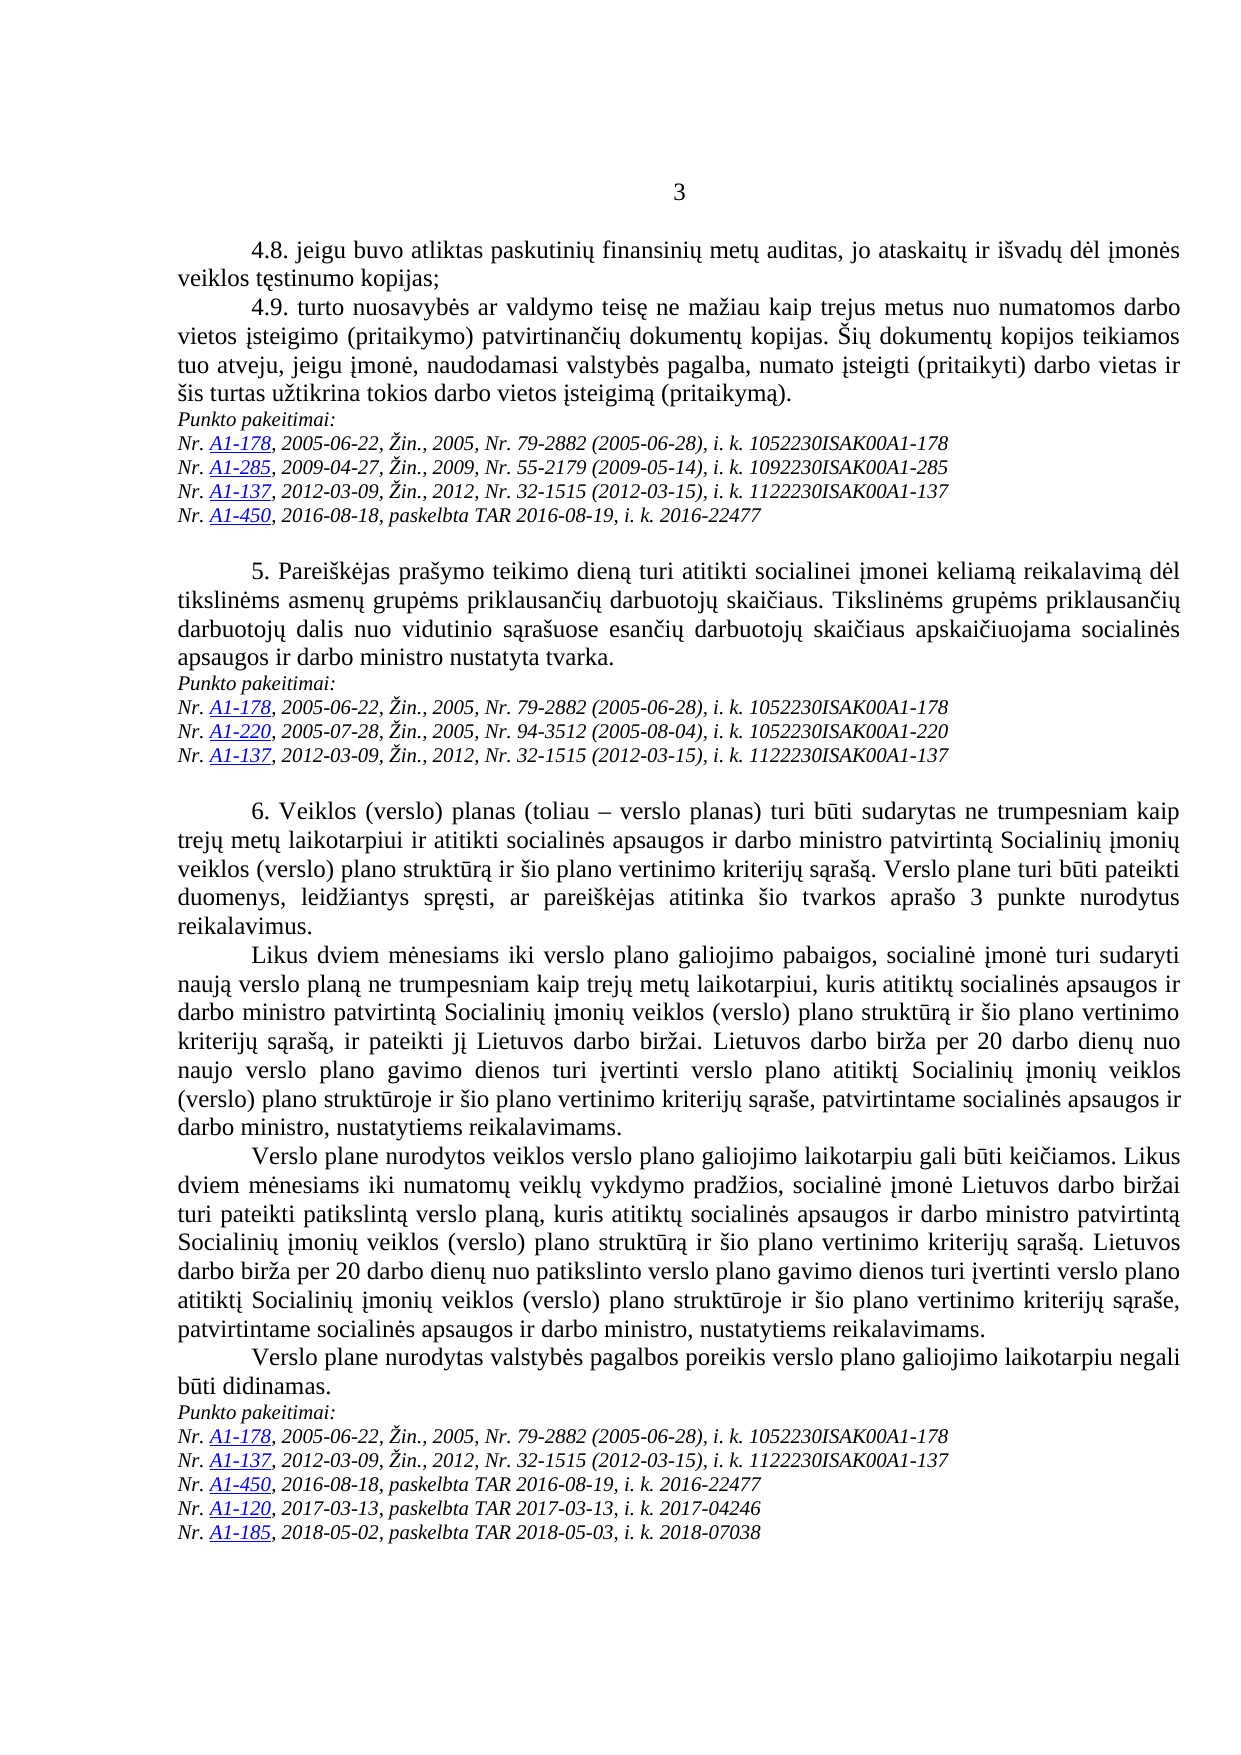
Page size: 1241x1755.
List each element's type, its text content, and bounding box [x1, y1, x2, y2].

text Nr. A1-178, 2005-06-22, Žin., 2005, Nr. 79-2882 (2005-06-28), i. k. 1052230ISAK00A1-178 [177, 431, 1181, 455]
text Punkto pakeitimai: [177, 1400, 1181, 1424]
text 5. Pareiškėjas prašymo teikimo dieną turi atitikti socialinei įmonei keliamą reikalavimą dėl tikslinėms asmenų grupėms priklausančių darbuotojų skaičiaus. Tikslinėms grupėms priklausančių darbuotojų dalis nuo vidutinio sąrašuose esančių darbuotojų skaičiaus apskaičiuojama socialinės apsaugos ir darbo ministro nustatyta tvarka. [177, 556, 1181, 671]
text Verslo plane nurodytas valstybės pagalbos poreikis verslo plano galiojimo laikotarpiu negali būti didinamas. [177, 1342, 1181, 1400]
text 4.9. turto nuosavybės ar valdymo teisę ne mažiau kaip trejus metus nuo numatomos darbo vietos įsteigimo (pritaikymo) patvirtinančių dokumentų kopijas. Šių dokumentų kopijos teikiamos tuo atveju, jeigu įmonė, naudodamasi valstybės pagalba, numato įsteigti (pritaikyti) darbo vietas ir šis turtas užtikrina tokios darbo vietos įsteigimą (pritaikymą). [177, 292, 1181, 407]
text Punkto pakeitimai: [177, 407, 1181, 431]
text 4.8. jeigu buvo atliktas paskutinių finansinių metų auditas, jo ataskaitų ir išvadų dėl įmonės veiklos tęstinumo kopijas; [177, 235, 1181, 292]
text Verslo plane nurodytos veiklos verslo plano galiojimo laikotarpiu gali būti keičiamos. Likus dviem mėnesiams iki numatomų veiklų vykdymo pradžios, socialinė įmonė Lietuvos darbo biržai turi pateikti patikslintą verslo planą, kuris atitiktų socialinės apsaugos ir darbo ministro patvirtintą Socialinių įmonių veiklos (verslo) plano struktūrą ir šio plano vertinimo kriterijų sąrašą. Lietuvos darbo birža per 20 darbo dienų nuo patikslinto verslo plano gavimo dienos turi įvertinti verslo plano atitiktį Socialinių įmonių veiklos (verslo) plano struktūroje ir šio plano vertinimo kriterijų sąraše, patvirtintame socialinės apsaugos ir darbo ministro, nustatytiems reikalavimams. [177, 1141, 1181, 1342]
text Nr. A1-185, 2018-05-02, paskelbta TAR 2018-05-03, i. k. 2018-07038 [177, 1520, 1181, 1544]
text Nr. A1-450, 2016-08-18, paskelbta TAR 2016-08-19, i. k. 2016-22477 [177, 1472, 1181, 1496]
text Nr. A1-137, 2012-03-09, Žin., 2012, Nr. 32-1515 (2012-03-15), i. k. 1122230ISAK00A1-137 [177, 1448, 1181, 1472]
text Nr. A1-285, 2009-04-27, Žin., 2009, Nr. 55-2179 (2009-05-14), i. k. 1092230ISAK00A1-285 [177, 455, 1181, 479]
text Nr. A1-178, 2005-06-22, Žin., 2005, Nr. 79-2882 (2005-06-28), i. k. 1052230ISAK00A1-178 [177, 695, 1181, 719]
text Nr. A1-137, 2012-03-09, Žin., 2012, Nr. 32-1515 (2012-03-15), i. k. 1122230ISAK00A1-137 [177, 743, 1181, 767]
text Likus dviem mėnesiams iki verslo plano galiojimo pabaigos, socialinė įmonė turi sudaryti naują verslo planą ne trumpesniam kaip trejų metų laikotarpiui, kuris atitiktų socialinės apsaugos ir darbo ministro patvirtintą Socialinių įmonių veiklos (verslo) plano struktūrą ir šio plano vertinimo kriterijų sąrašą, ir pateikti jį Lietuvos darbo biržai. Lietuvos darbo birža per 20 darbo dienų nuo naujo verslo plano gavimo dienos turi įvertinti verslo plano atitiktį Socialinių įmonių veiklos (verslo) plano struktūroje ir šio plano vertinimo kriterijų sąraše, patvirtintame socialinės apsaugos ir darbo ministro, nustatytiems reikalavimams. [177, 940, 1181, 1141]
text Nr. A1-137, 2012-03-09, Žin., 2012, Nr. 32-1515 (2012-03-15), i. k. 1122230ISAK00A1-137 [177, 479, 1181, 503]
text 6. Veiklos (verslo) planas (toliau – verslo planas) turi būti sudarytas ne trumpesniam kaip trejų metų laikotarpiui ir atitikti socialinės apsaugos ir darbo ministro patvirtintą Socialinių įmonių veiklos (verslo) plano struktūrą ir šio plano vertinimo kriterijų sąrašą. Verslo plane turi būti pateikti duomenys, leidžiantys spręsti, ar pareiškėjas atitinka šio tvarkos aprašo 3 punkte nurodytus reikalavimus. [177, 796, 1181, 940]
text Nr. A1-450, 2016-08-18, paskelbta TAR 2016-08-19, i. k. 2016-22477 [177, 503, 1181, 527]
text Punkto pakeitimai: [177, 671, 1181, 695]
text Nr. A1-178, 2005-06-22, Žin., 2005, Nr. 79-2882 (2005-06-28), i. k. 1052230ISAK00A1-178 [177, 1424, 1181, 1448]
text Nr. A1-120, 2017-03-13, paskelbta TAR 2017-03-13, i. k. 2017-04246 [177, 1496, 1181, 1520]
text Nr. A1-220, 2005-07-28, Žin., 2005, Nr. 94-3512 (2005-08-04), i. k. 1052230ISAK00A1-220 [177, 719, 1181, 743]
